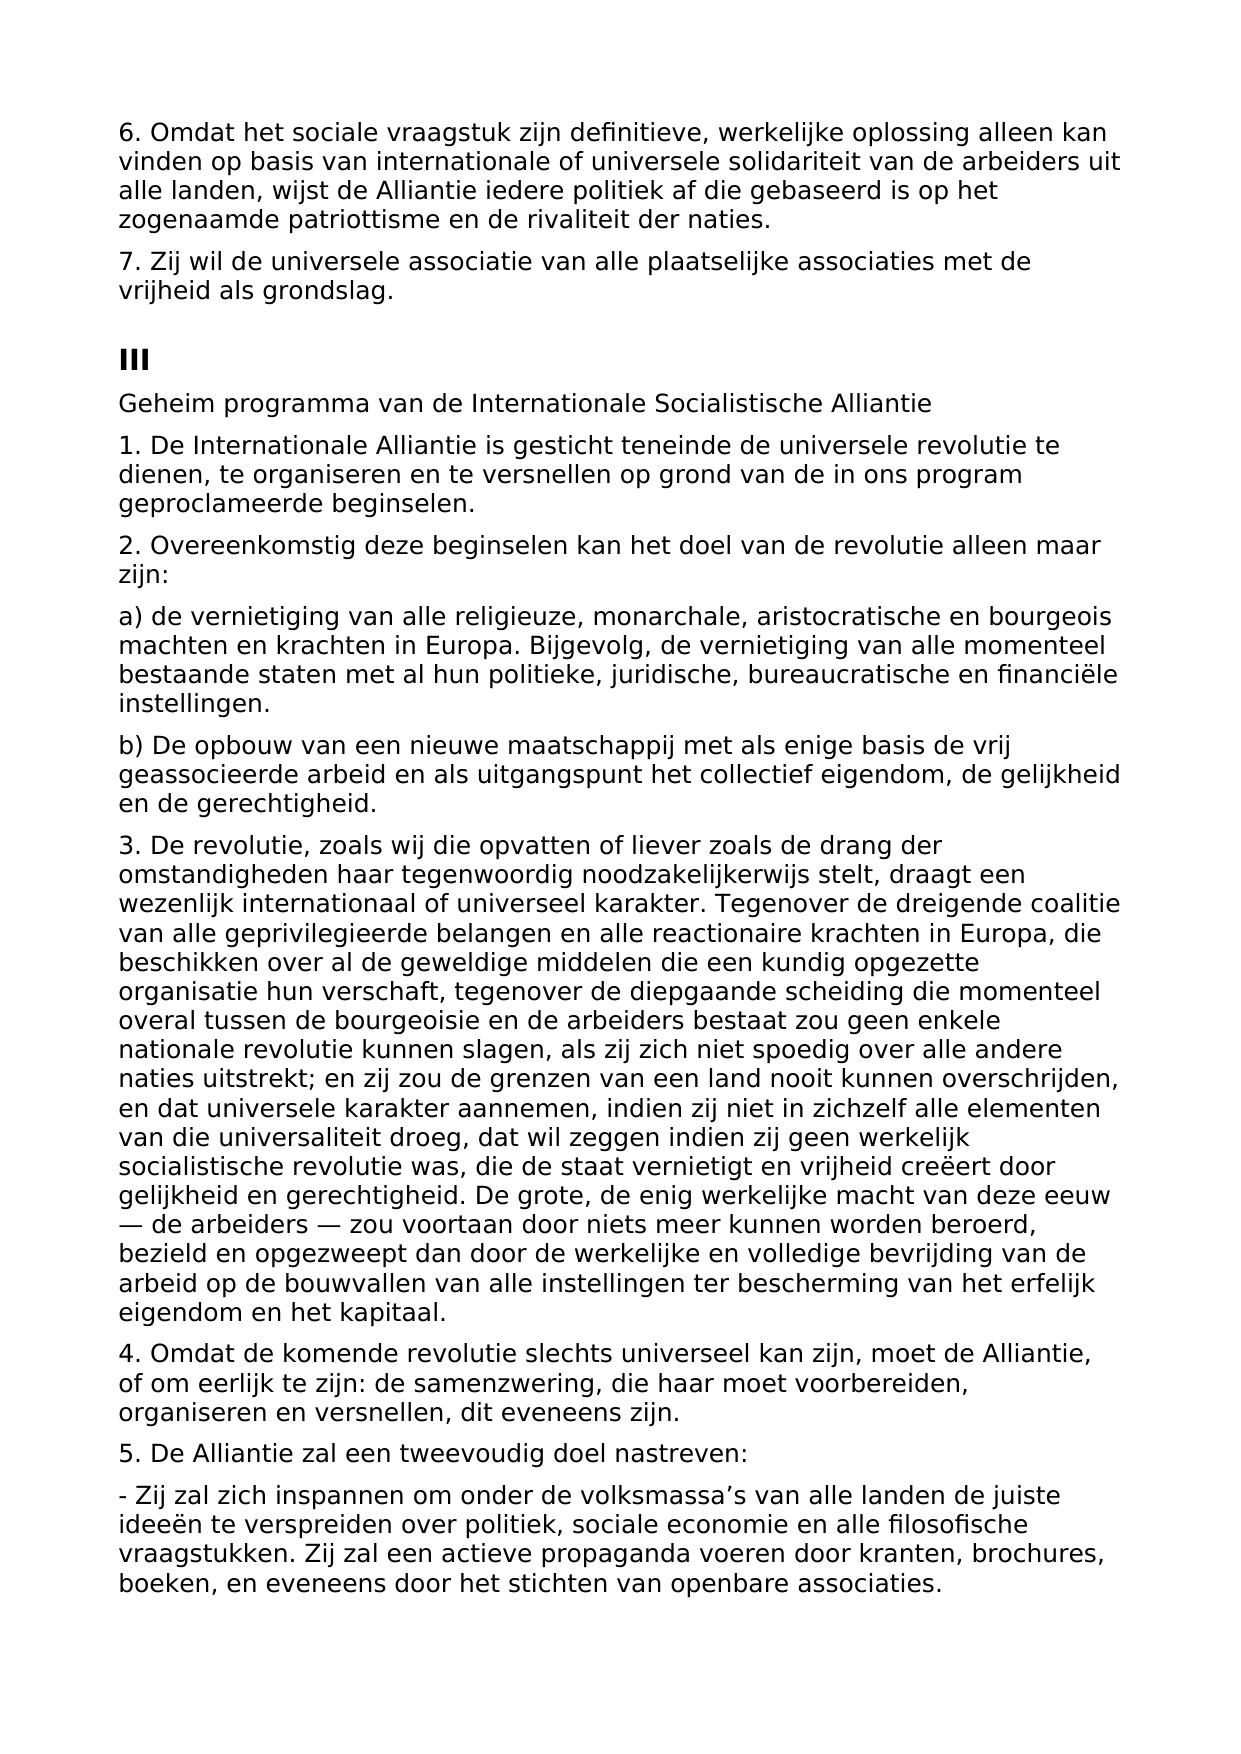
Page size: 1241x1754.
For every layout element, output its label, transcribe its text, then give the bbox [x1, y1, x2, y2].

text 3. De revolutie, zoals wij die opvatten of liever zoals de drang der omstandigheden haar tegenwoordig noodzakelijkerwijs stelt, draagt een wezenlijk internationaal of universeel karakter. Tegenover de dreigende coalitie van alle geprivilegieerde belangen en alle reactionaire krachten in Europa, die beschikken over al de geweldige middelen die een kundig opgezette organisatie hun verschaft, tegenover de diepgaande scheiding die momenteel overal tussen de bourgeoisie en de arbeiders bestaat zou geen enkele nationale revolutie kunnen slagen, als zij zich niet spoedig over alle andere naties uitstrekt; en zij zou de grenzen van een land nooit kunnen overschrijden, en dat universele karakter aannemen, indien zij niet in zichzelf alle elementen van die universaliteit droeg, dat wil zeggen indien zij geen werkelijk socialistische revolutie was, die de staat vernietigt en vrijheid creëert door gelijkheid en gerechtigheid. De grote, de enig werkelijke macht van deze eeuw — de arbeiders — zou voortaan door niets meer kunnen worden beroerd, bezield en opgezweept dan door de werkelijke en volledige bevrijding van de arbeid op de bouwvallen van alle instellingen ter bescherming van het erfelijk eigendom en het kapitaal. [118, 831, 1122, 1327]
text 4. Omdat de komende revolutie slechts universeel kan zijn, moet de Alliantie, of om eerlijk te zijn: de samenzwering, die haar moet voorbereiden, organiseren en versnellen, dit eveneens zijn. [118, 1339, 1122, 1427]
text - Zij zal zich inspannen om onder de volksmassa’s van alle landen de juiste ideeën te verspreiden over politiek, sociale economie en alle filosofische vraagstukken. Zij zal een actieve propaganda voeren door kranten, brochures, boeken, en eveneens door het stichten van openbare associaties. [118, 1481, 1122, 1598]
text 6. Omdat het sociale vraagstuk zijn definitieve, werkelijke oplossing alleen kan vinden op basis van internationale of universele solidariteit van de arbeiders uit alle landen, wijst de Alliantie iedere politiek af die gebaseerd is op het zogenaamde patriottisme en de rivaliteit der naties. [118, 118, 1122, 235]
text 2. Overeenkomstig deze beginselen kan het doel van de revolutie alleen maar zijn: [118, 531, 1122, 589]
text 5. De Alliantie zal een tweevoudig doel nastreven: [118, 1439, 1122, 1469]
text b) De opbouw van een nieuwe maatschappij met als enige basis de vrij geassocieerde arbeid en als uitgangspunt het collectief eigendom, de gelijkheid en de gerechtigheid. [118, 731, 1122, 819]
text a) de vernietiging van alle religieuze, monarchale, aristocratische en bourgeois machten en krachten in Europa. Bijgevolg, de vernietiging van alle momenteel bestaande staten met al hun politieke, juridische, bureaucratische en financiële instellingen. [118, 602, 1122, 719]
subtitle III [118, 343, 1122, 377]
text 7. Zij wil de universele associatie van alle plaatselijke associaties met de vrijheid als grondslag. [118, 247, 1122, 306]
text 1. De Internationale Alliantie is gesticht teneinde de universele revolutie te dienen, te organiseren en te versnellen op grond van de in ons program geproclameerde beginselen. [118, 431, 1122, 519]
text Geheim programma van de Internationale Socialistische Alliantie [118, 389, 1122, 419]
